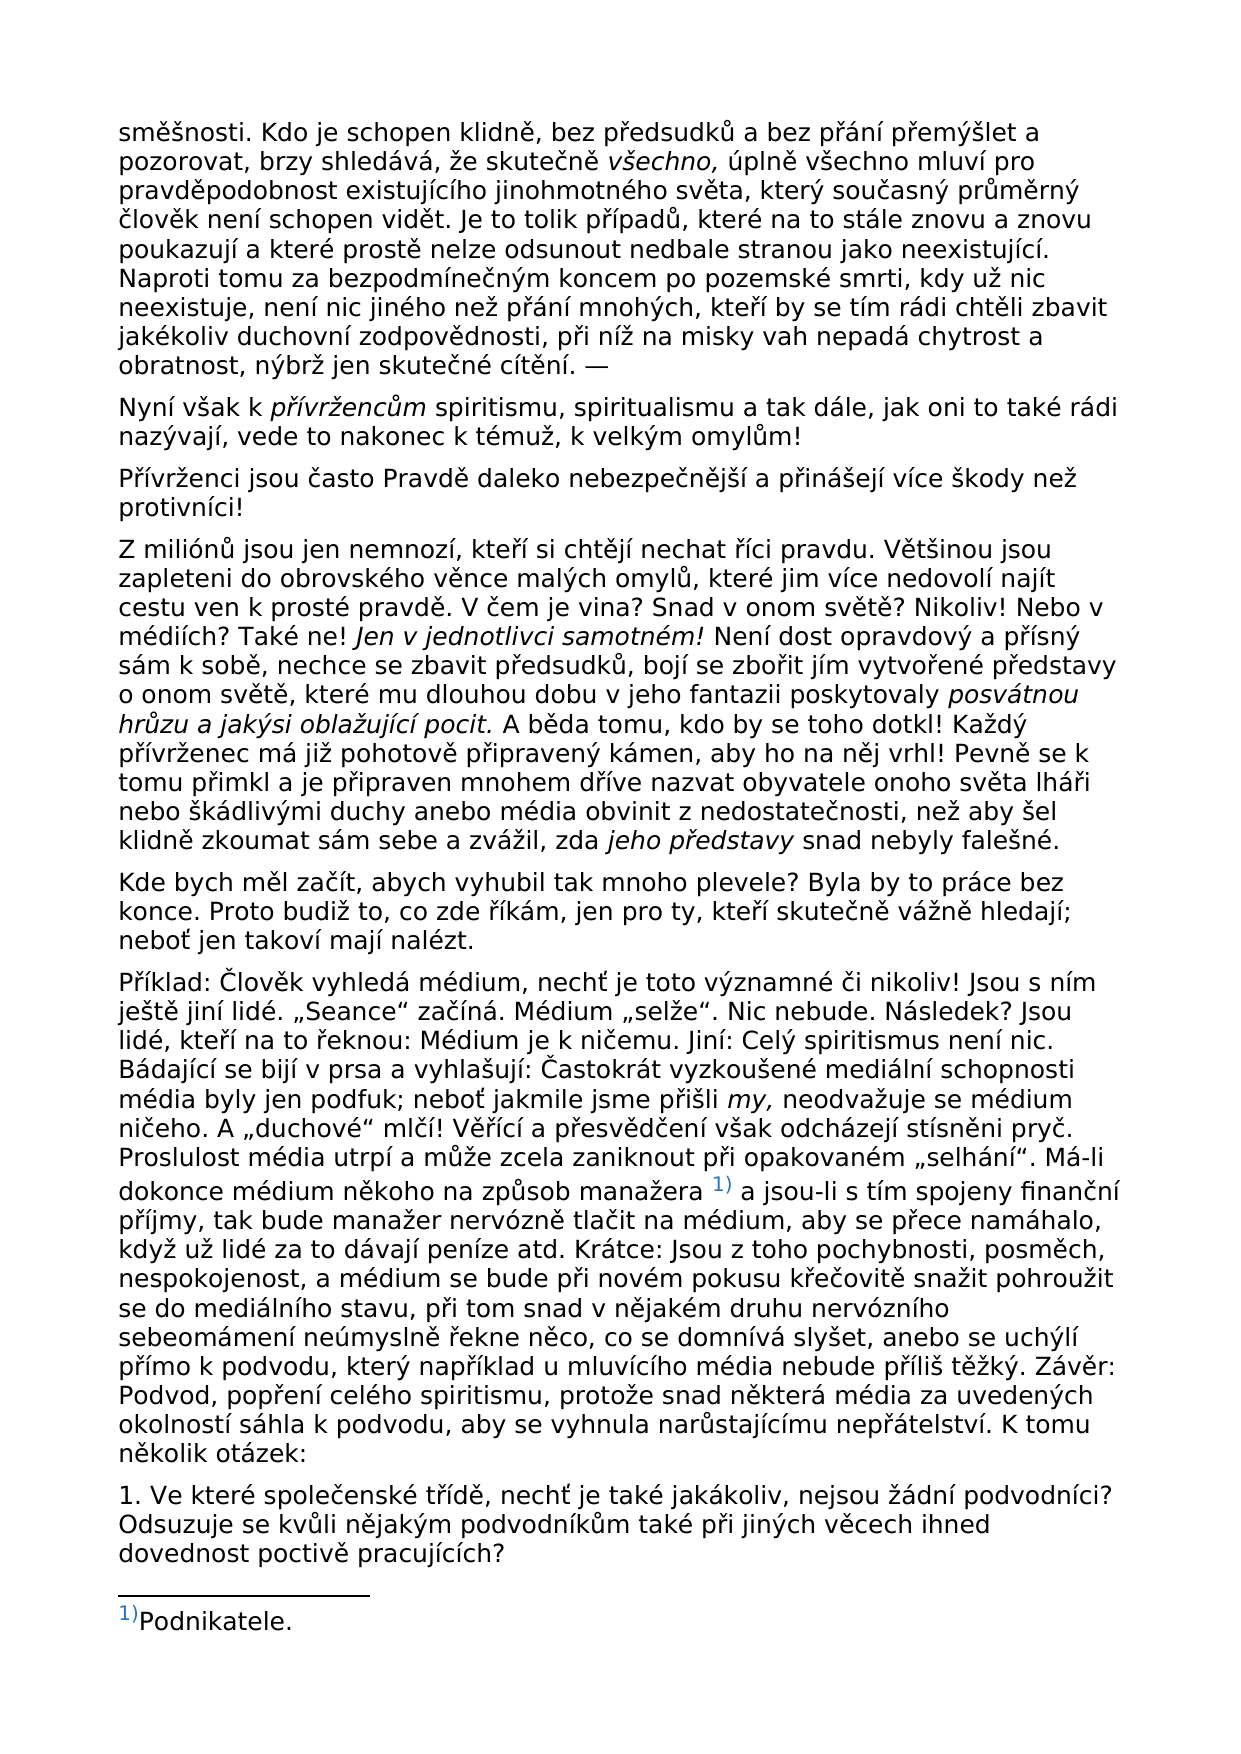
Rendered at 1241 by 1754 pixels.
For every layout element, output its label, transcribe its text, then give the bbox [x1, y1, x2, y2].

text Nyní však k přívržencům spiritismu, spiritualismu a tak dále, jak oni to také rádi nazývají, vede to nakonec k témuž, k velkým omylům! [118, 393, 1122, 451]
text Přívrženci jsou často Pravdě daleko nebezpečnější a přinášejí více škody než protivníci! [118, 464, 1122, 522]
text 1. Ve které společenské třídě, nechť je také jakákoliv, nejsou žádní podvodníci? Odsuzuje se kvůli nějakým podvodníkům také při jiných věcech ihned dovednost poctivě pracujících? [118, 1481, 1122, 1569]
text Kde bych měl začít, abych vyhubil tak mnoho plevele? Byla by to práce bez konce. Proto budiž to, co zde říkám, jen pro ty, kteří skutečně vážně hledají; neboť jen takoví mají nalézt. [118, 868, 1122, 956]
text směšnosti. Kdo je schopen klidně, bez předsudků a bez přání přemýšlet a pozorovat, brzy shledává, že skutečně všechno, úplně všechno mluví pro pravděpodobnost existujícího jinohmotného světa, který současný průměrný člověk není schopen vidět. Je to tolik případů, které na to stále znovu a znovu poukazují a které prostě nelze odsunout nedbale stranou jako neexistující. Naproti tomu za bezpodmínečným koncem po pozemské smrti, kdy už nic neexistuje, není nic jiného než přání mnohých, kteří by se tím rádi chtěli zbavit jakékoliv duchovní zodpovědnosti, při níž na misky vah nepadá chytrost a obratnost, nýbrž jen skutečné cítění. — [118, 118, 1122, 381]
text Příklad: Člověk vyhledá médium, nechť je toto významné či nikoliv! Jsou s ním ještě jiní lidé. „Seance“ začíná. Médium „selže“. Nic nebude. Následek? Jsou lidé, kteří na to řeknou: Médium je k ničemu. Jiní: Celý spiritismus není nic. Bádající se bijí v prsa a vyhlašují: Častokrát vyzkoušené mediální schopnosti média byly jen podfuk; neboť jakmile jsme přišli my, neodvažuje se médium ničeho. A „duchové“ mlčí! Věřící a přesvědčení však odcházejí stísněni pryč. Proslulost média utrpí a může zcela zaniknout při opakovaném „selhání“. Má-li dokonce médium někoho na způsob manažera a jsou-li s tím spojeny finanční příjmy, tak bude manažer nervózně tlačit na médium, aby se přece namáhalo, když už lidé za to dávají peníze atd. Krátce: Jsou z toho pochybnosti, posměch, nespokojenost, a médium se bude při novém pokusu křečovitě snažit pohroužit se do mediálního stavu, při tom snad v nějakém druhu nervózního sebeomámení neúmyslně řekne něco, co se domnívá slyšet, anebo se uchýlí přímo k podvodu, který například u mluvícího média nebude příliš těžký. Závěr: Podvod, popření celého spiritismu, protože snad některá média za uvedených okolností sáhla k podvodu, aby se vyhnula narůstajícímu nepřátelství. K tomu několik otázek: [118, 968, 1122, 1469]
text Z miliónů jsou jen nemnozí, kteří si chtějí nechat říci pravdu. Většinou jsou zapleteni do obrovského věnce malých omylů, které jim více nedovolí najít cestu ven k prosté pravdě. V čem je vina? Snad v onom světě? Nikoliv! Nebo v médiích? Také ne! Jen v jednotli­v­ci samotném! Není dost opravdový a přísný sám k sobě, nechce se zbavit předsudků, bojí se zbořit jím vytvořené představy o onom světě, které mu dlouhou dobu v jeho fantazii poskytovaly posvátnou hrůzu a jakýsi oblažující pocit. A běda tomu, kdo by se toho dotkl! Každý přívrženec má již pohotově připravený kámen, aby ho na něj vrhl! Pevně se k tomu přimkl a je připraven mnohem dříve nazvat obyvatele onoho světa lháři nebo škádlivými duchy anebo média obvinit z nedostatečnosti, než aby šel klidně zkoumat sám sebe a zvážil, zda jeho představy snad nebyly falešné. [118, 535, 1122, 856]
text Podnikatele. [118, 1602, 1122, 1636]
